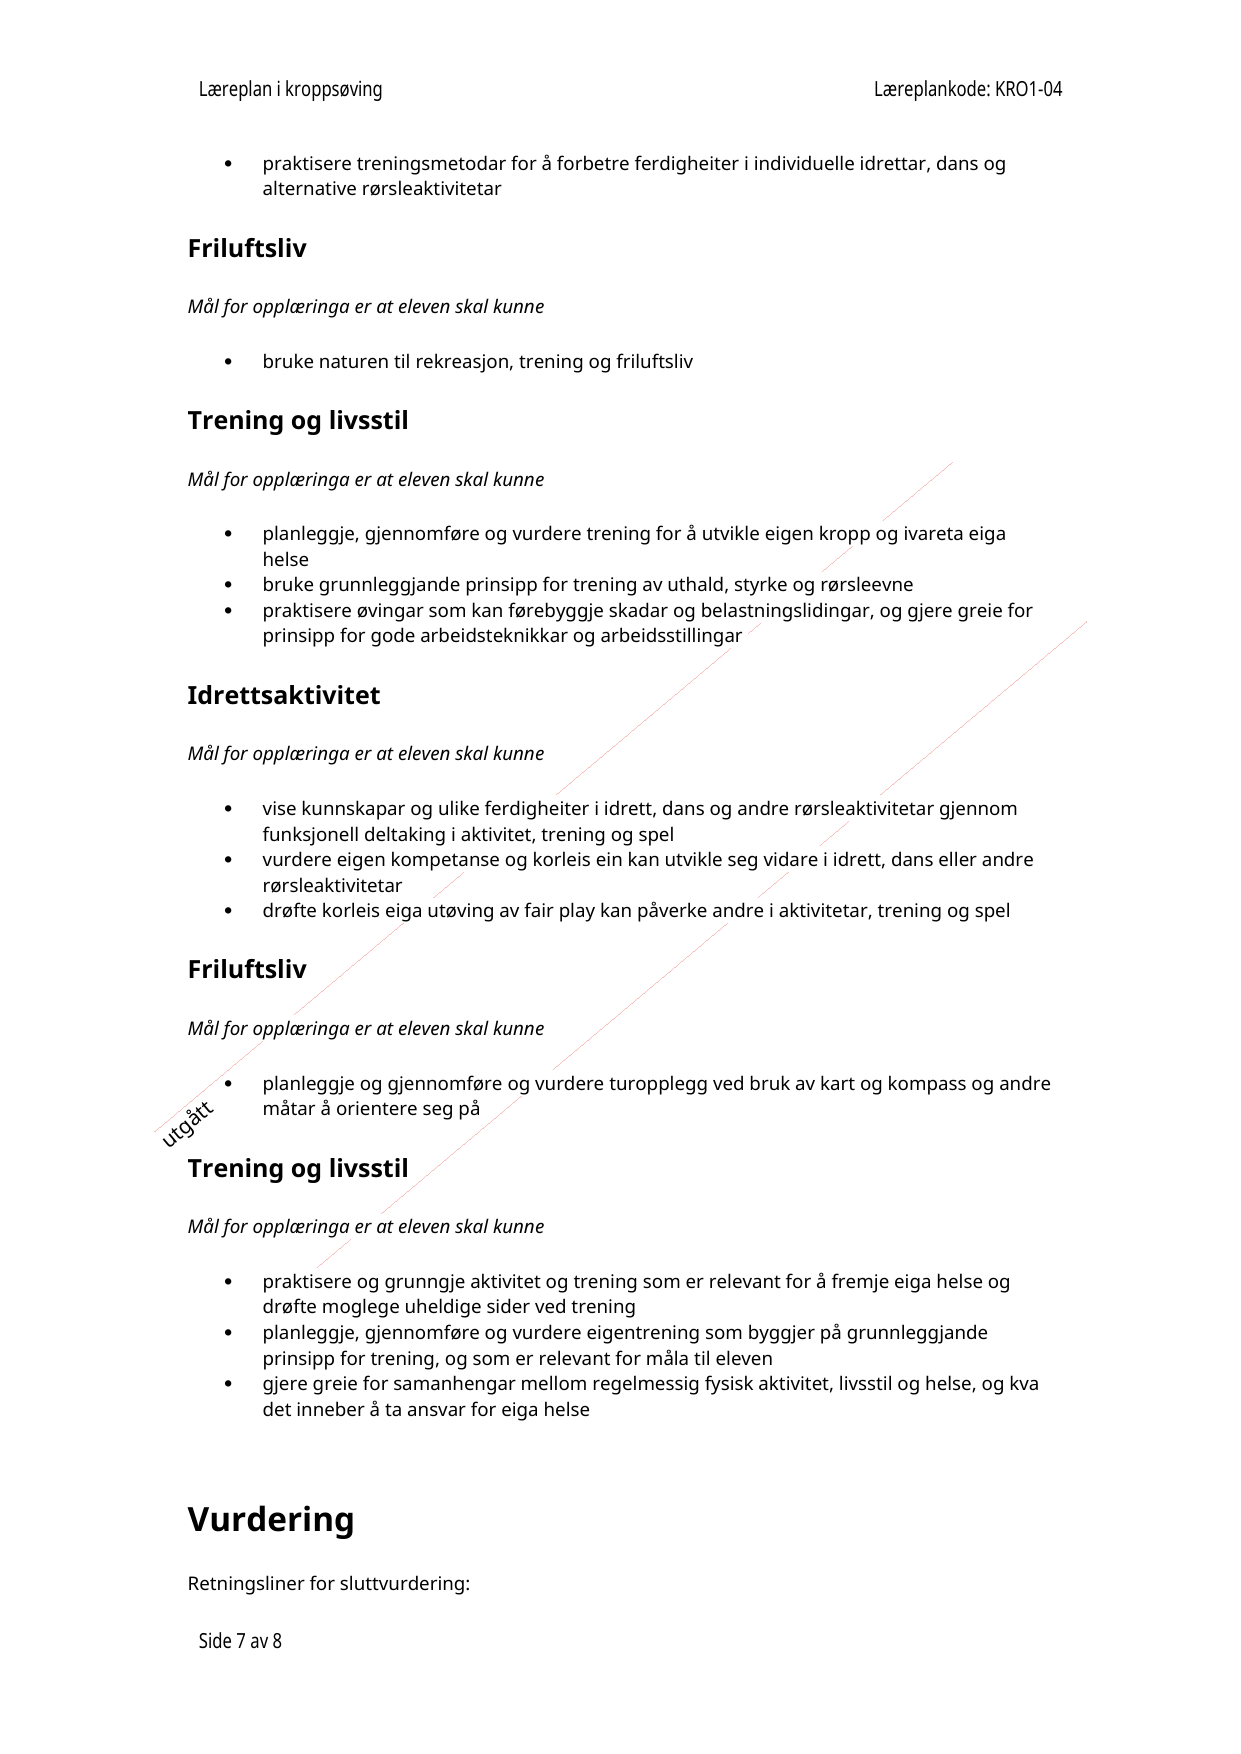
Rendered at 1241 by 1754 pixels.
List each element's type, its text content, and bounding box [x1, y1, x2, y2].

text Mål for opplæringa er at eleven skal kunne [592, 741, 943, 766]
subtitle Friluftsliv [307, 952, 367, 986]
subtitle Friluftsliv [330, 952, 691, 986]
subtitle Trening og livsstil [409, 403, 1053, 437]
list gjere greie for samanhengar mellom regelmessig fysisk aktivitet, livsstil og helse, og kva det inneber å ta ansvar for eiga helse [590, 1370, 1053, 1421]
list vurdere eigen kompetanse og korleis ein kan utvikle seg vidare i idrett, dans eller andre rørsleaktivitetar [760, 846, 1053, 897]
text Mål for opplæringa er at eleven skal kunne [551, 1015, 616, 1041]
text Mål for opplæringa er at eleven skal kunne [551, 466, 946, 492]
list drøfte korleis eiga utøving av fair play kan påverke andre i aktivitetar, trening og spel [759, 897, 1053, 923]
subtitle Trening og livsstil [418, 1150, 1053, 1184]
list drøfte korleis eiga utøving av fair play kan påverke andre i aktivitetar, trening og spel [225, 897, 432, 923]
list planleggje, gjennomføre og vurdere trening for å utvikle eigen kropp og ivareta eiga helse [823, 521, 1053, 572]
text Mål for opplæringa er at eleven skal kunne [187, 293, 1053, 319]
list vise kunnskapar og ulike ferdigheiter i idrett, dans og andre rørsleaktivitetar gjennom funksjonell deltaking i aktivitet, trening og spel [821, 795, 1053, 846]
list planleggje, gjennomføre og vurdere eigentrening som byggjer på grunnleggjande prinsipp for trening, og som er relevant for måla til eleven [773, 1319, 1053, 1370]
list planleggje og gjennomføre og vurdere turopplegg ved bruk av kart og kompass og andre måtar å orientere seg på [493, 1070, 1053, 1121]
list planleggje, gjennomføre og vurdere trening for å utvikle eigen kropp og ivareta eiga helse [225, 521, 263, 572]
list vurdere eigen kompetanse og korleis ein kan utvikle seg vidare i idrett, dans eller andre rørsleaktivitetar [436, 872, 787, 897]
subtitle Friluftsliv [654, 952, 1053, 986]
list bruke grunnleggjande prinsipp for trening av uthald, styrke og rørsleevne [914, 572, 1053, 597]
list praktisere treningsmetodar for å forbetre ferdigheiter i individuelle idrettar, dans og alternative rørsleaktivitetar [502, 150, 1053, 201]
subtitle Trening og livsstil [409, 1150, 455, 1184]
text Mål for opplæringa er at eleven skal kunne [918, 466, 1053, 492]
text Mål for opplæringa er at eleven skal kunne [916, 741, 1053, 766]
text Mål for opplæringa er at eleven skal kunne [551, 741, 618, 766]
subtitle Friluftsliv [307, 230, 1053, 264]
list vise kunnskapar og ulike ferdigheiter i idrett, dans og andre rørsleaktivitetar gjennom funksjonell deltaking i aktivitet, trening og spel [674, 821, 847, 846]
list planleggje, gjennomføre og vurdere trening for å utvikle eigen kropp og ivareta eiga helse [309, 546, 851, 572]
subtitle Idrettsaktivitet [187, 677, 695, 712]
subtitle Vurdering [364, 1451, 1053, 1541]
subtitle [981, 677, 1053, 712]
list praktisere øvingar som kan førebyggje skadar og belastningslidingar, og gjere greie for prinsipp for gode arbeidsteknikkar og arbeidsstillingar [748, 597, 1053, 648]
text Mål for opplæringa er at eleven skal kunne [382, 1213, 1053, 1239]
text Retningsliner for sluttvurdering: [471, 1571, 1053, 1596]
subtitle [656, 677, 1019, 712]
list praktisere og grunngje aktivitet og trening som er relevant for å fremje eiga helse og drøfte moglege uheldige sider ved trening [636, 1268, 1053, 1319]
text Mål for opplæringa er at eleven skal kunne [589, 1015, 1053, 1041]
list bruke naturen til rekreasjon, trening og friluftsliv [693, 348, 1053, 374]
